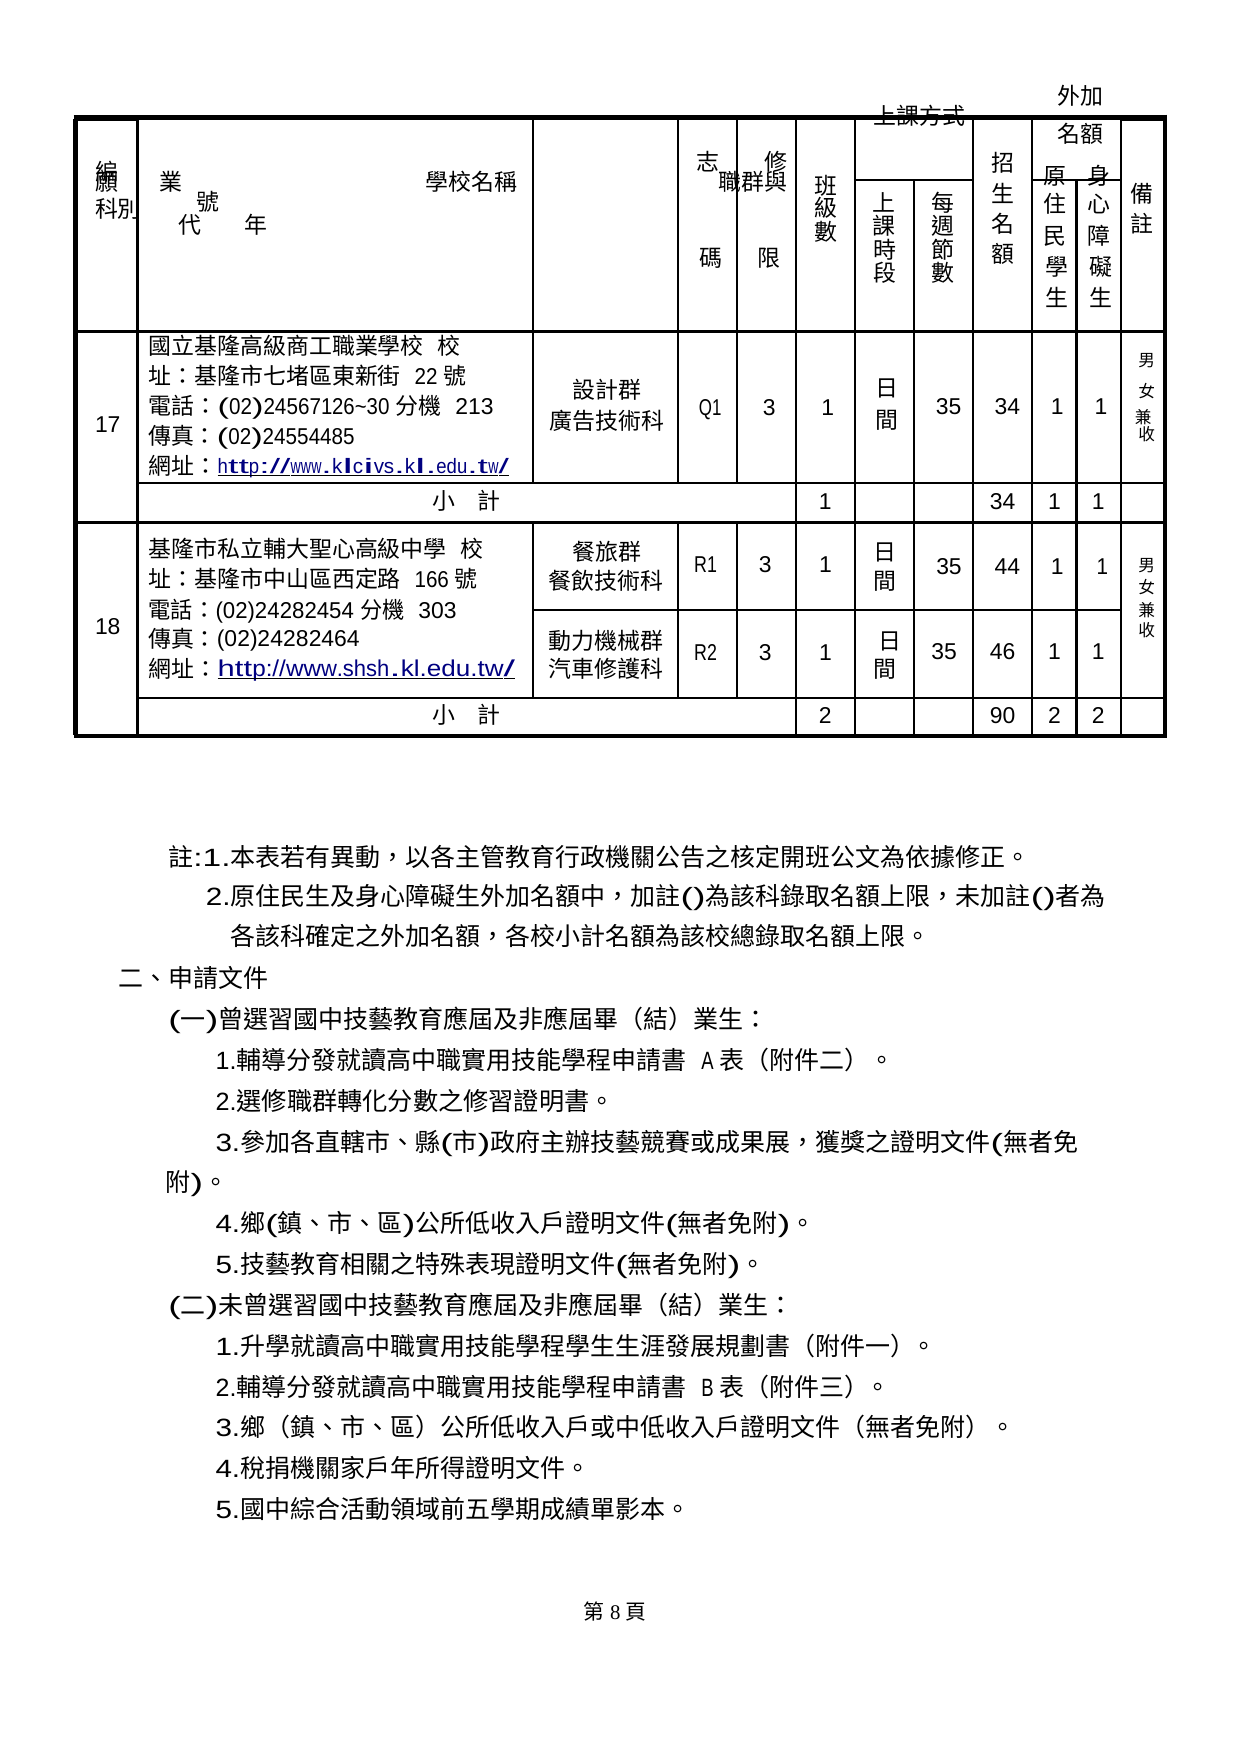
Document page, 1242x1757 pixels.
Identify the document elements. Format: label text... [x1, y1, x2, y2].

text 3.參加各直轄市、縣(市)政府主辦技藝競賽或成果展，獲獎之證明文件(無者免 附)。 [165, 1124, 1087, 1198]
text [1033, 534, 1075, 560]
text 招 [996, 158, 1031, 172]
text 兼 [1122, 598, 1155, 619]
text [1033, 423, 1075, 445]
text 名 [991, 202, 1031, 232]
text 18 [95, 620, 136, 652]
text (二)未曾選習國中技藝教育應屆及非應屆畢（結）業生： [168, 1287, 1171, 1322]
text 住 [1033, 202, 1075, 232]
text 1 [1033, 648, 1075, 681]
text 心 [1078, 202, 1120, 232]
text [1078, 579, 1120, 598]
text [1122, 648, 1163, 681]
text 碼 [679, 240, 736, 271]
text 收 [1122, 619, 1155, 648]
text [139, 240, 532, 271]
text 34 [974, 484, 1031, 514]
text [1078, 534, 1120, 560]
text 1 [1033, 560, 1075, 579]
text 3.鄉（鎮、市、區）公所低收入戶或中低收入戶證明文件（無者免附）。 [215, 1410, 1171, 1444]
text [1167, 232, 1171, 261]
text 1 [797, 484, 854, 514]
text 男 [1122, 342, 1155, 366]
text 女 [1122, 579, 1155, 598]
text 生 原 身 備 [1033, 181, 1075, 202]
text 間 [856, 415, 898, 434]
text 招 [1033, 158, 1120, 172]
text 1 [797, 560, 841, 594]
text [915, 619, 972, 648]
text [856, 162, 957, 179]
text 基隆市私立輔大聖心高級中學 校址：基隆市中山區西定路 166 號 [149, 534, 500, 593]
text 35 [915, 648, 972, 681]
text [83, 240, 136, 271]
text 額 [991, 232, 1031, 261]
text 3 [738, 647, 795, 681]
text 課 [856, 219, 913, 242]
text 收 [1122, 423, 1155, 445]
text 數 [915, 263, 963, 286]
text 招 [1002, 165, 1010, 170]
text Q1 3 1 日 [688, 391, 736, 415]
text [797, 616, 833, 647]
text [696, 415, 736, 434]
text 2.輔導分發就讀高中職實用技能學程申請書 B 表（附件三）。 [215, 1369, 1171, 1403]
text 兼 [1134, 410, 1151, 427]
text 動力機械群 [548, 616, 677, 647]
text 1 [1078, 648, 1120, 681]
text 志 修 編 願 業 號 學校名稱 職群與科別 代 年 [95, 158, 136, 240]
text 餐飲技術科 [548, 560, 677, 594]
text 餐旅群 [567, 534, 646, 560]
text [974, 579, 1031, 598]
text 日 [865, 619, 913, 648]
text [1078, 619, 1120, 648]
text [1122, 232, 1163, 261]
text 5.技藝教育相關之特殊表現證明文件(無者免附)。 [215, 1247, 1171, 1281]
text [738, 415, 795, 434]
text [974, 598, 1031, 609]
text 生 原 身 備 [1057, 172, 1092, 179]
text [738, 616, 795, 647]
text [915, 534, 972, 560]
text [974, 534, 1031, 560]
text 小 計 [432, 484, 795, 514]
text [679, 616, 736, 647]
text Q1 3 1 日 [738, 391, 795, 415]
text [856, 181, 913, 196]
text 生 原 身 備 [991, 172, 1031, 202]
text 4.鄉(鎮、市、區)公所低收入戶證明文件(無者免附)。 [215, 1206, 1171, 1240]
text 生 原 身 備 [1078, 181, 1120, 202]
text 1 [797, 647, 841, 681]
text 上課方式 外加 名額 [862, 101, 1103, 115]
text Q1 3 1 日 [856, 391, 898, 415]
text [873, 560, 913, 579]
text [932, 423, 972, 445]
text 傳真：(02)24554485 [139, 417, 511, 449]
text [915, 181, 957, 196]
text 志 修 編 願 業 號 學校名稱 職群與科別 代 年 [679, 158, 736, 240]
text 國立基隆高級商工職業學校 校址：基隆市七堵區東新街 22 號 [149, 333, 489, 391]
text 級 [814, 196, 854, 219]
text 電話：(02)24567126~30 分機 213 [149, 391, 511, 417]
text [1033, 579, 1075, 598]
text 男 [1122, 560, 1155, 579]
text 網址：http://www.klcivs.kl.edu.tw/ [149, 449, 516, 479]
text [856, 484, 913, 514]
text 每 [915, 196, 963, 219]
text Q1 3 1 日 [797, 391, 854, 415]
text 電話：(02)24282454 分機 303 [149, 593, 518, 620]
text 2 [1033, 699, 1075, 728]
text 民 [1033, 232, 1075, 261]
text 34 [974, 391, 1031, 419]
text 志 修 編 願 業 號 學校名稱 職群與科別 代 年 [534, 158, 677, 240]
text 數 [814, 219, 854, 242]
text 間 [873, 571, 896, 594]
text 4.稅捐機關家戶年所得證明文件。 [215, 1451, 1171, 1485]
text 2.原住民生及身心障礙生外加名額中，加註()為該科錄取名額上限，未加註()者為 各該科確定之外加名額，各校小計名額為該校總錄取名額上限。 [206, 878, 1115, 952]
text 上課方式 外加 名額 [1033, 120, 1103, 149]
text 障 [1078, 232, 1120, 261]
text 生 [1078, 281, 1118, 311]
text 1 [1078, 560, 1120, 579]
text [1122, 484, 1163, 514]
text [1033, 342, 1075, 366]
text [991, 342, 1031, 366]
text 志 修 編 願 業 號 學校名稱 職群與科別 代 年 [139, 158, 532, 240]
text 1 [1033, 484, 1075, 514]
text 1 [1078, 484, 1120, 514]
text 2 [797, 699, 854, 728]
text 2.選修職群轉化分數之修習證明書。 [215, 1084, 1171, 1118]
text 傳真：(02)24282464 [139, 620, 518, 652]
text [1122, 699, 1163, 728]
text 35 [915, 560, 972, 579]
text 段 [873, 263, 913, 286]
text 節 [915, 242, 963, 263]
text 招 [991, 158, 995, 172]
text 1.輔導分發就讀高中職實用技能學程申請書 A 表（附件二）。 [215, 1043, 1171, 1077]
text 2 [1078, 699, 1120, 728]
text [1122, 534, 1163, 560]
text [534, 240, 677, 271]
text [797, 415, 854, 434]
text 1 [1078, 391, 1120, 419]
text [1078, 598, 1120, 609]
text R2 [679, 647, 736, 681]
text 35 [925, 391, 972, 419]
text 註 [1122, 202, 1163, 232]
text [915, 611, 972, 619]
text 上課方式 外加 名額 [862, 120, 972, 149]
text [915, 598, 972, 609]
text [873, 579, 913, 598]
text 日 [873, 534, 913, 560]
text 90 [974, 699, 1031, 728]
text 上 [856, 196, 913, 219]
text 招 [1122, 158, 1163, 172]
text 生 原 身 備 [1122, 172, 1163, 202]
text [1033, 611, 1075, 619]
text 班 [814, 162, 854, 196]
text 註:1.本表若有異動，以各主管教育行政機關公告之核定開班公文為依據修正。 [168, 840, 1171, 872]
text 46 [974, 648, 1031, 681]
text 間 [873, 648, 913, 681]
text 週 [915, 219, 963, 242]
text 礙 [1078, 261, 1118, 281]
text 學 [1039, 261, 1075, 281]
text [873, 611, 913, 619]
text [856, 699, 913, 728]
text 時 [873, 242, 913, 263]
text 網址：http://www.shsh.kl.edu.tw/ [149, 652, 523, 681]
text 招 [1167, 158, 1171, 172]
text 44 [974, 560, 1031, 579]
text 二、申請文件 [118, 961, 1171, 995]
text 女 [1122, 391, 1155, 419]
text 上課方式 外加 名額 [974, 120, 1031, 149]
text [915, 699, 972, 728]
text [974, 619, 1031, 648]
text 限 [738, 240, 780, 271]
text [974, 423, 1031, 445]
text 1.升學就讀高中職實用技能學程學生生涯發展規劃書（附件一）。 [215, 1328, 1171, 1362]
text 汽車修護科 [548, 647, 677, 681]
text [915, 579, 972, 598]
text 廣告技術科 [544, 404, 669, 434]
text [1078, 423, 1120, 445]
text 生 [1039, 281, 1075, 311]
text 志 修 編 願 業 號 學校名稱 職群與科別 代 年 [738, 158, 787, 240]
text 小 計 [432, 699, 795, 728]
text [1078, 611, 1120, 619]
text [1033, 598, 1075, 609]
text 17 [95, 417, 136, 449]
text 設計群 [567, 391, 646, 404]
text [873, 598, 913, 609]
text R1 [679, 560, 736, 594]
text [915, 484, 972, 514]
text [1167, 534, 1171, 560]
text [1078, 342, 1120, 366]
text 1 [1033, 391, 1075, 419]
text [974, 611, 1031, 619]
text [1033, 619, 1075, 648]
text (一)曾選習國中技藝教育應屆及非應屆畢（結）業生： [168, 1002, 1171, 1036]
text 3 [738, 560, 795, 594]
text 5.國中綜合活動領域前五學期成績單影本。 [215, 1492, 1171, 1526]
